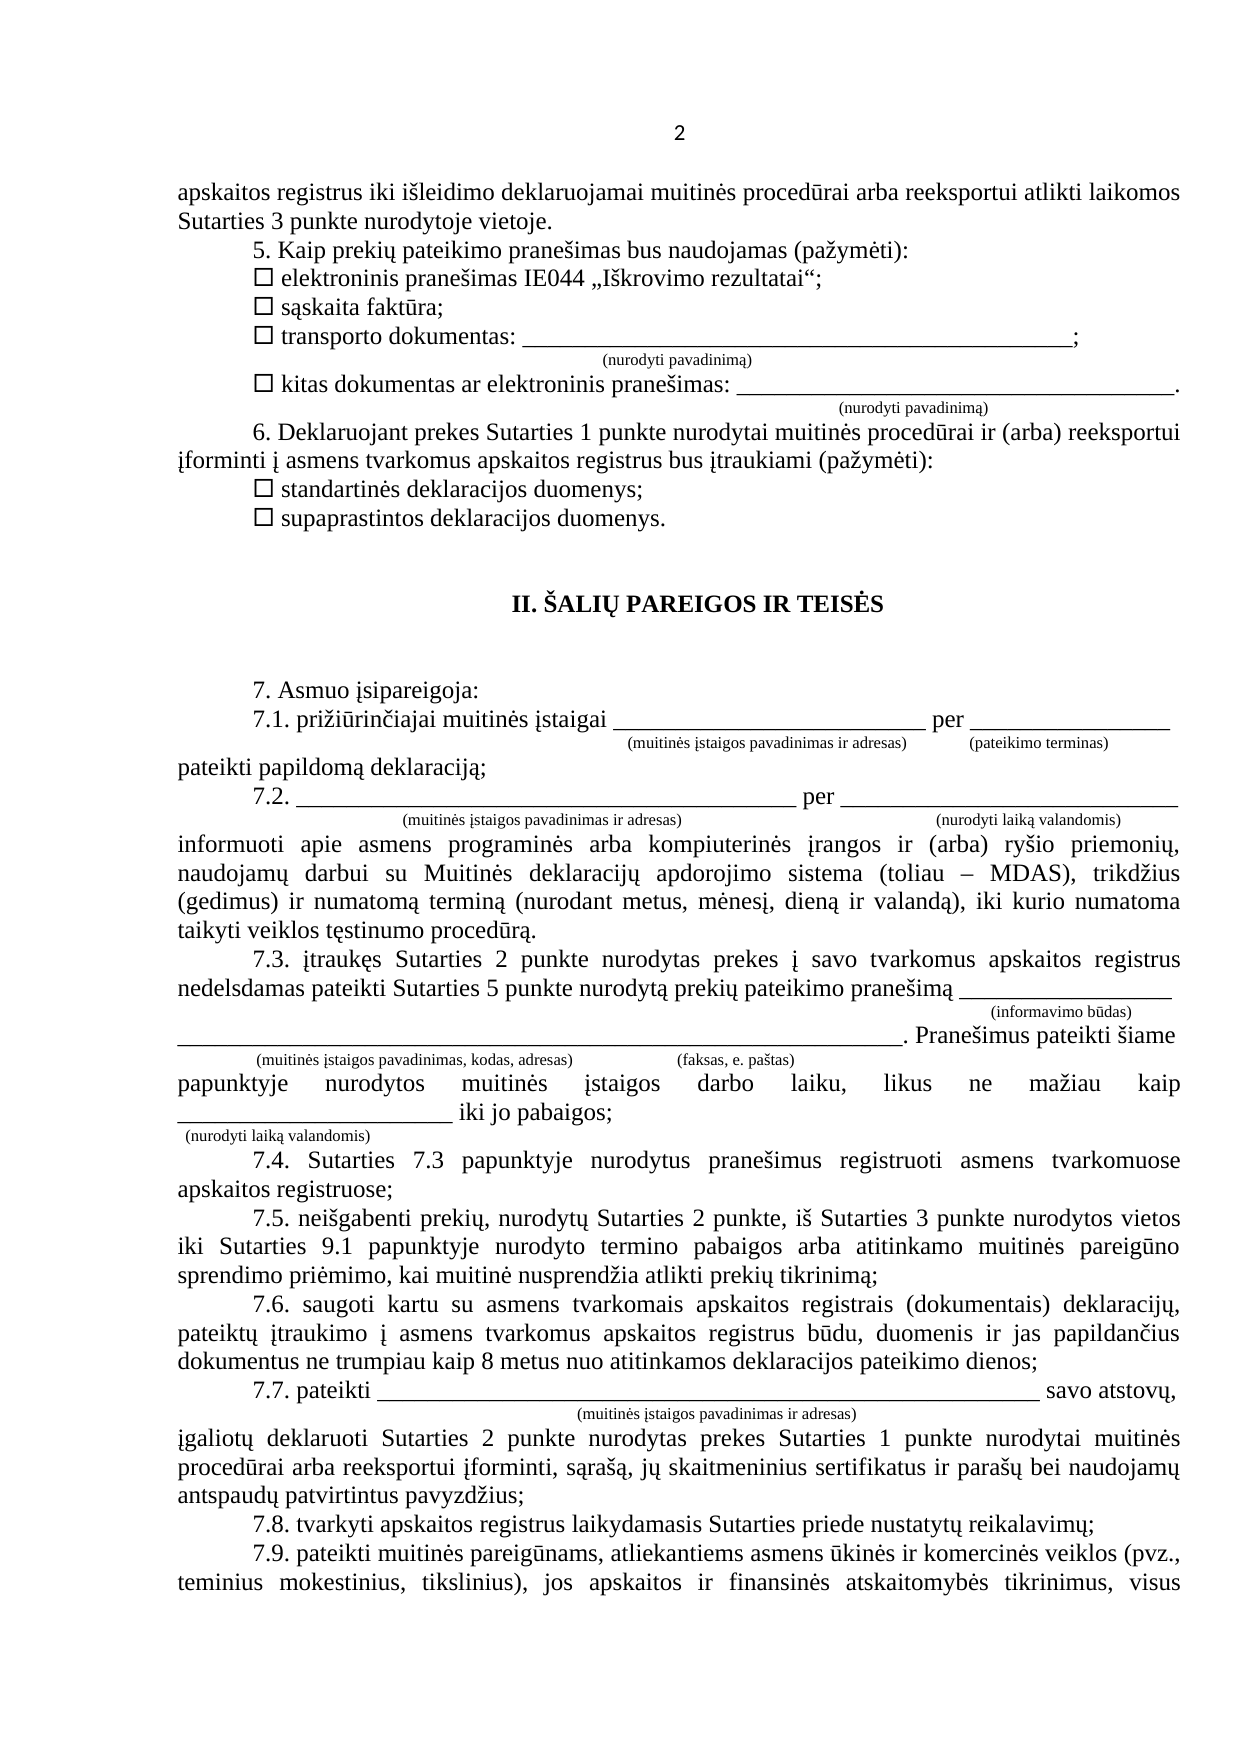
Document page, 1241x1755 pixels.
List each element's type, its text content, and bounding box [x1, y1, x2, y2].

text 7.2. ________________________________________ per ___________________________ [177, 781, 1181, 810]
text (nurodyti pavadinimą) [177, 398, 1181, 417]
text 7.1. prižiūrinčiajai muitinės įstaigai _________________________ per ________________ [177, 704, 1181, 733]
text 7.3. įtraukęs Sutarties 2 punkte nurodytas prekes į savo tvarkomus apskaitos registrus nedelsdamas pateikti Sutarties 5 punkte nurodytą prekių pateikimo pranešimą _________________ [177, 944, 1181, 1001]
text __________________________________________________________. Pranešimus pateikti šiame [177, 1021, 1181, 1049]
text 7.8. tvarkyti apskaitos registrus laikydamasis Sutarties priede nustatytų reikalavimų; [177, 1509, 1181, 1538]
text  standartinės deklaracijos duomenys; [177, 474, 1181, 503]
text apskaitos registrus iki išleidimo deklaruojamai muitinės procedūrai arba reeksportui atlikti laikomos Sutarties 3 punkte nurodytoje vietoje. [177, 177, 1181, 235]
text  supaprastintos deklaracijos duomenys. [177, 503, 1181, 532]
text 5. Kaip prekių pateikimo pranešimas bus naudojamas (pažymėti): [177, 235, 1181, 263]
text  sąskaita faktūra; [177, 292, 1181, 321]
text II. ŠALIŲ PAREIGOS IR TEISĖS [215, 589, 1181, 618]
text įgaliotų deklaruoti Sutarties 2 punkte nurodytas prekes Sutarties 1 punkte nurodytai muitinės procedūrai arba reeksportui įforminti, sąrašą, jų skaitmeninius sertifikatus ir parašų bei naudojamų antspaudų patvirtintus pavyzdžius; [177, 1423, 1181, 1509]
text pateikti papildomą deklaraciją; [177, 752, 1181, 781]
text informuoti apie asmens programinės arba kompiuterinės įrangos ir (arba) ryšio priemonių, naudojamų darbui su Muitinės deklaracijų apdorojimo sistema (toliau – MDAS), trikdžius (gedimus) ir numatomą terminą (nurodant metus, mėnesį, dieną ir valandą), iki kurio numatoma taikyti veiklos tęstinumo procedūrą. [177, 829, 1181, 944]
text 6. Deklaruojant prekes Sutarties 1 punkte nurodytai muitinės procedūrai ir (arba) reeksportui įforminti į asmens tvarkomus apskaitos registrus bus įtraukiami (pažymėti): [177, 417, 1181, 474]
text 7.6. saugoti kartu su asmens tvarkomais apskaitos registrais (dokumentais) deklaracijų, pateiktų įtraukimo į asmens tvarkomus apskaitos registrus būdu, duomenis ir jas papildančius dokumentus ne trumpiau kaip 8 metus nuo atitinkamos deklaracijos pateikimo dienos; [177, 1289, 1181, 1375]
text  kitas dokumentas ar elektroninis pranešimas: ___________________________________. [177, 369, 1181, 398]
text (nurodyti laiką valandomis) [177, 1126, 1181, 1145]
text  elektroninis pranešimas IE044 „Iškrovimo rezultatai“; [177, 263, 1181, 292]
text (muitinės įstaigos pavadinimas ir adresas) (pateikimo terminas) [552, 733, 1181, 752]
text (muitinės įstaigos pavadinimas ir adresas) (nurodyti laiką valandomis) [177, 810, 1181, 829]
text 7.7. pateikti _____________________________________________________ savo atstovų, [177, 1375, 1181, 1404]
text 7.4. Sutarties 7.3 papunktyje nurodytus pranešimus registruoti asmens tvarkomuose apskaitos registruose; [177, 1145, 1181, 1203]
text  transporto dokumentas: ____________________________________________; [177, 321, 1181, 350]
text 7.9. pateikti muitinės pareigūnams, atliekantiems asmens ūkinės ir komercinės veiklos (pvz., teminius mokestinius, tikslinius), jos apskaitos ir finansinės atskaitomybės tikrinimus, visus [177, 1538, 1181, 1596]
text (muitinės įstaigos pavadinimas ir adresas) [177, 1404, 1181, 1423]
text 7.5. neišgabenti prekių, nurodytų Sutarties 2 punkte, iš Sutarties 3 punkte nurodytos vietos iki Sutarties 9.1 papunktyje nurodyto termino pabaigos arba atitinkamo muitinės pareigūno sprendimo priėmimo, kai muitinė nusprendžia atlikti prekių tikrinimą; [177, 1203, 1181, 1289]
text (nurodyti pavadinimą) [177, 350, 1181, 369]
text papunktyje nurodytos muitinės įstaigos darbo laiku, likus ne mažiau kaip ______________________ iki jo pabaigos; [177, 1068, 1181, 1126]
text (muitinės įstaigos pavadinimas, kodas, adresas) (faksas, e. paštas) [177, 1049, 1181, 1068]
text 7. Asmuo įsipareigoja: [177, 676, 1181, 704]
text (informavimo būdas) [852, 1001, 1181, 1021]
